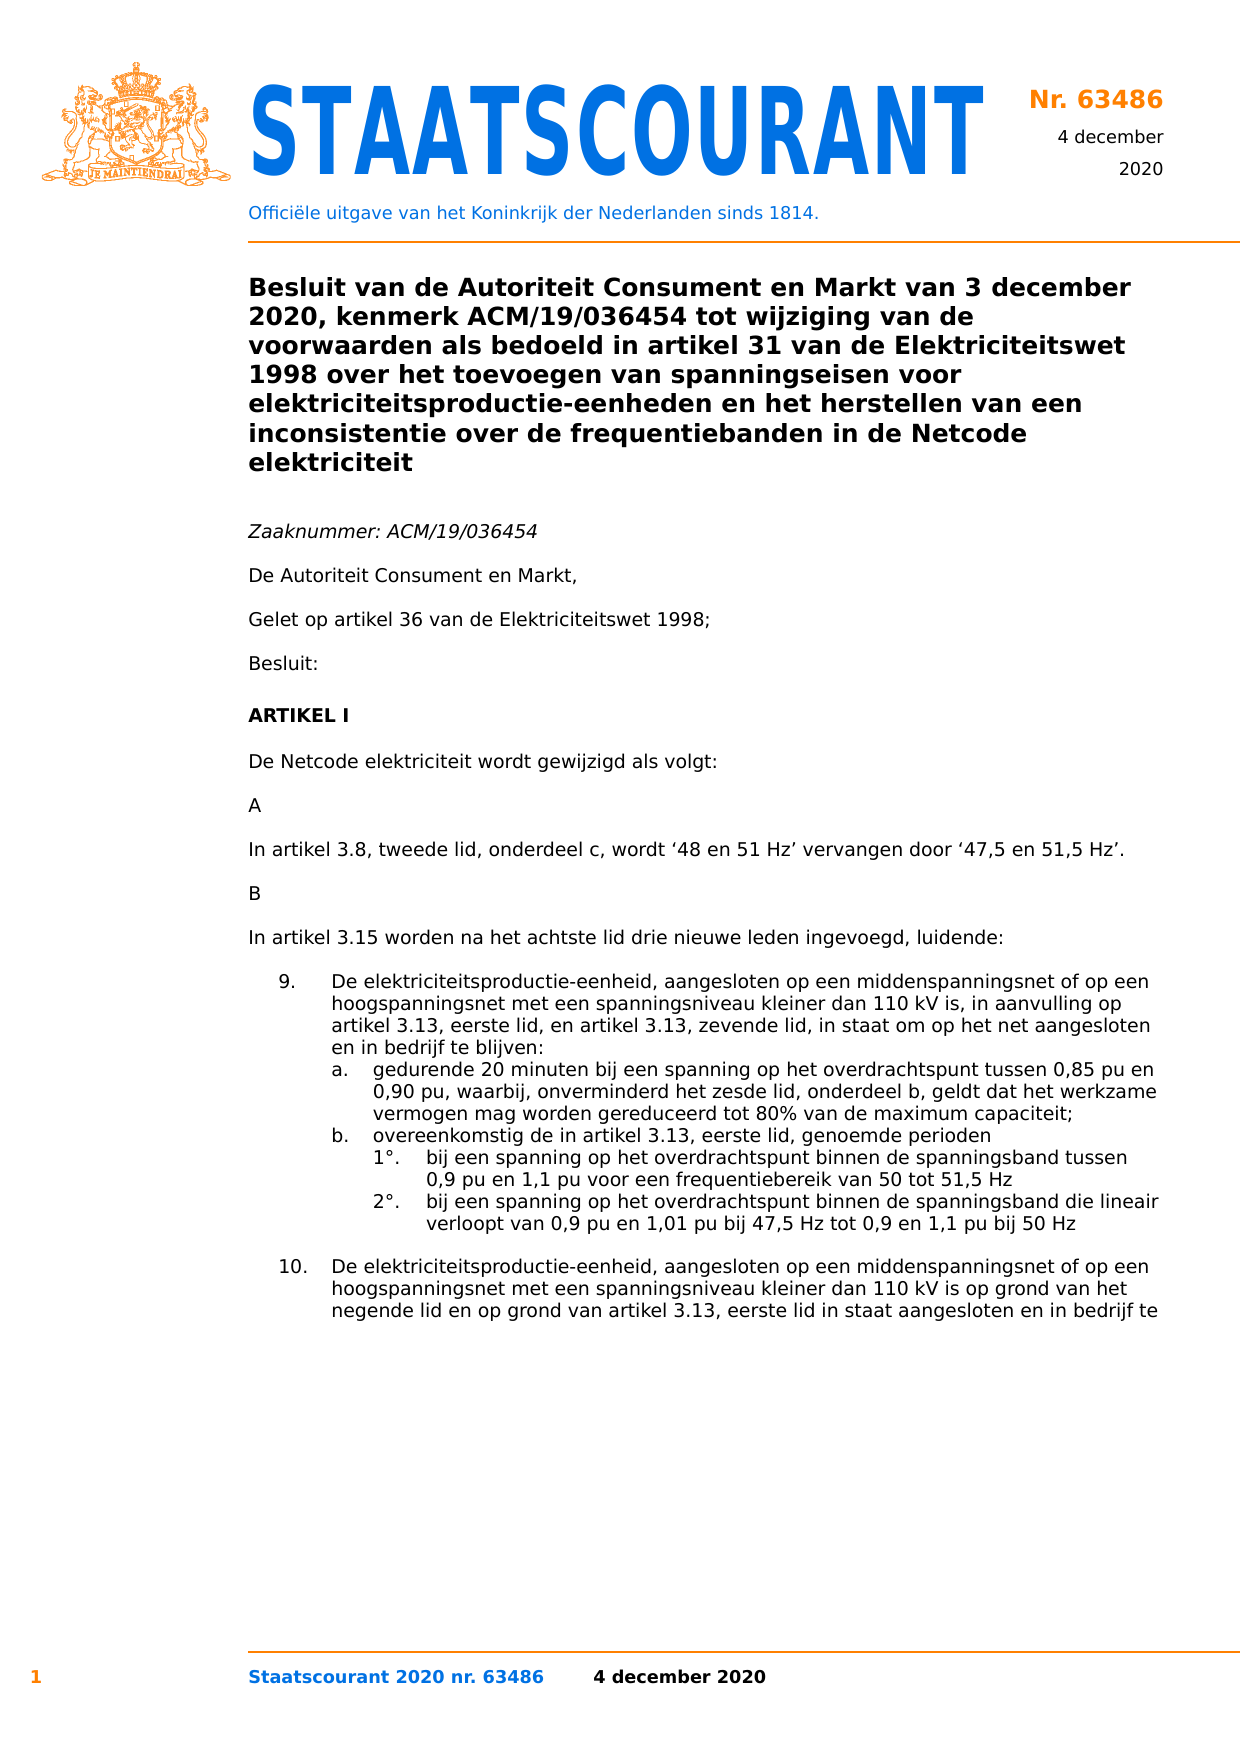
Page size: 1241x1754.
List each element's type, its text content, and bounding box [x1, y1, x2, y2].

table_header [25, 62, 248, 241]
table_header Nr. 63486 [998, 62, 1240, 121]
text Zaaknummer: ACM/19/036454 [248, 521, 1163, 543]
subtitle ARTIKEL I [248, 704, 1163, 726]
text 1°. bij een spanning op het overdrachtspunt binnen de spanningsband tussen 0,9 pu en 1,1 pu voor een frequentiebereik van 50 tot 51,5 Hz [373, 1147, 1163, 1191]
text Gelet op artikel 36 van de Elektriciteitswet 1998; [248, 609, 1163, 631]
text a. gedurende 20 minuten bij een spanning op het overdrachtspunt tussen 0,85 pu en 0,90 pu, waarbij, onverminderd het zesde lid, onderdeel b, geldt dat het werkzame vermogen mag worden gereduceerd tot 80% van de maximum capaciteit; [331, 1059, 1163, 1124]
text B [248, 883, 1163, 905]
picture [41, 62, 231, 186]
subtitle Besluit van de Autoriteit Consument en Markt van 3 december 2020, kenmerk ACM/19/036454 tot wijziging van de voorwaarden als bedoeld in artikel 31 van de Elektriciteitswet 1998 over het toevoegen van spanningseisen voor elektriciteitsproductie-eenheden en het herstellen van een inconsistentie over de frequentiebanden in de Netcode elektriciteit [248, 273, 1163, 477]
table_cell 4 december [998, 121, 1240, 153]
text A [248, 795, 1163, 817]
text In artikel 3.8, tweede lid, onderdeel c, wordt ‘48 en 51 Hz’ vervangen door ‘47,5 en 51,5 Hz’. [248, 839, 1163, 861]
table_cell Officiële uitgave van het Koninkrijk der Nederlanden sinds 1814. [248, 203, 1240, 241]
text Besluit: [248, 652, 1163, 674]
text In artikel 3.15 worden na het achtste lid drie nieuwe leden ingevoegd, luidende: [248, 927, 1163, 949]
text b. overeenkomstig de in artikel 3.13, eerste lid, genoemde perioden [331, 1124, 1163, 1147]
text 10. De elektriciteitsproductie-eenheid, aangesloten op een middenspanningsnet of op een hoogspanningsnet met een spanningsniveau kleiner dan 110 kV is op grond van het negende lid en op grond van artikel 3.13, eerste lid in staat aangesloten en in bedrijf te [278, 1256, 1163, 1322]
table_header STAATSCOURANT [248, 62, 998, 203]
text 9. De elektriciteitsproductie-eenheid, aangesloten op een middenspanningsnet of op een hoogspanningsnet met een spanningsniveau kleiner dan 110 kV is, in aanvulling op artikel 3.13, eerste lid, en artikel 3.13, zevende lid, in staat om op het net aangesloten en in bedrijf te blijven: [278, 971, 1163, 1059]
text De Autoriteit Consument en Markt, [248, 565, 1163, 587]
text De Netcode elektriciteit wordt gewijzigd als volgt: [248, 751, 1163, 773]
text 2°. bij een spanning op het overdrachtspunt binnen de spanningsband die lineair verloopt van 0,9 pu en 1,01 pu bij 47,5 Hz tot 0,9 en 1,1 pu bij 50 Hz [373, 1191, 1163, 1234]
table_cell 2020 [998, 153, 1240, 203]
